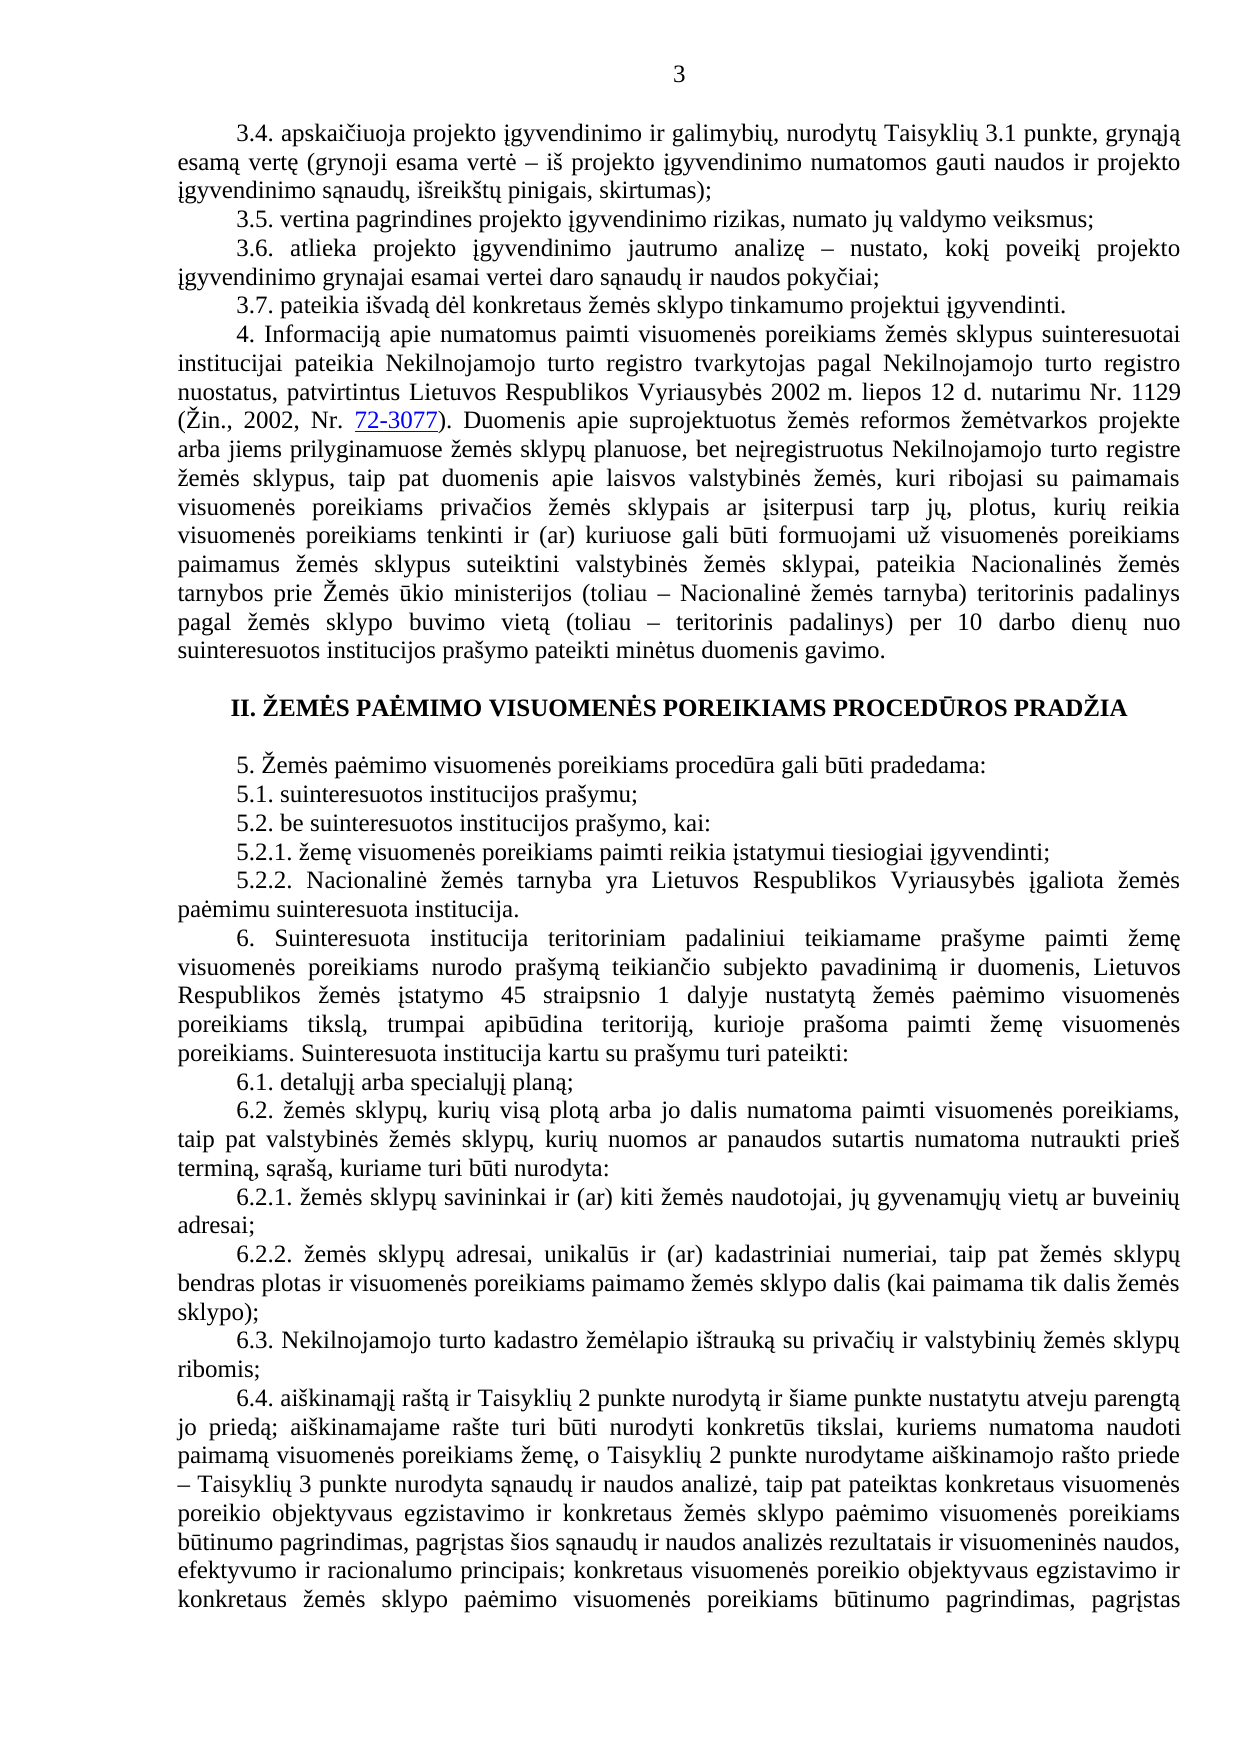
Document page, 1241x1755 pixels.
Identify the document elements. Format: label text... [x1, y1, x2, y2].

text 5.2.1. žemę visuomenės poreikiams paimti reikia įstatymui tiesiogiai įgyvendinti; [177, 837, 1181, 866]
text 3.5. vertina pagrindines projekto įgyvendinimo rizikas, numato jų valdymo veiksmus; [177, 204, 1181, 233]
text 3.4. apskaičiuoja projekto įgyvendinimo ir galimybių, nurodytų Taisyklių 3.1 punkte, grynąją esamą vertę (grynoji esama vertė – iš projekto įgyvendinimo numatomos gauti naudos ir projekto įgyvendinimo sąnaudų, išreikštų pinigais, skirtumas); [177, 118, 1181, 204]
text 6.2.1. žemės sklypų savininkai ir (ar) kiti žemės naudotojai, jų gyvenamųjų vietų ar buveinių adresai; [177, 1182, 1181, 1239]
text 5.2.2. Nacionalinė žemės tarnyba yra Lietuvos Respublikos Vyriausybės įgaliota žemės paėmimu suinteresuota institucija. [177, 866, 1181, 923]
text 5.1. suinteresuotos institucijos prašymu; [177, 779, 1181, 808]
text 6.4. aiškinamąjį raštą ir Taisyklių 2 punkte nurodytą ir šiame punkte nustatytu atveju parengtą jo priedą; aiškinamajame rašte turi būti nurodyti konkretūs tikslai, kuriems numatoma naudoti paimamą visuomenės poreikiams žemę, o Taisyklių 2 punkte nurodytame aiškinamojo rašto priede – Taisyklių 3 punkte nurodyta sąnaudų ir naudos analizė, taip pat pateiktas konkretaus visuomenės poreikio objektyvaus egzistavimo ir konkretaus žemės sklypo paėmimo visuomenės poreikiams būtinumo pagrindimas, pagrįstas šios sąnaudų ir naudos analizės rezultatais ir visuomeninės naudos, efektyvumo ir racionalumo principais; konkretaus visuomenės poreikio objektyvaus egzistavimo ir konkretaus žemės sklypo paėmimo visuomenės poreikiams būtinumo pagrindimas, pagrįstas [177, 1383, 1181, 1613]
text 6.2.2. žemės sklypų adresai, unikalūs ir (ar) kadastriniai numeriai, taip pat žemės sklypų bendras plotas ir visuomenės poreikiams paimamo žemės sklypo dalis (kai paimama tik dalis žemės sklypo); [177, 1239, 1181, 1326]
text II. ŽEMĖS PAĖMIMO VISUOMENĖS POREIKIAMS PROCEDŪROS PRADŽIA [177, 693, 1181, 722]
text 3.6. atlieka projekto įgyvendinimo jautrumo analizę – nustato, kokį poveikį projekto įgyvendinimo grynajai esamai vertei daro sąnaudų ir naudos pokyčiai; [177, 233, 1181, 291]
text 6.3. Nekilnojamojo turto kadastro žemėlapio ištrauką su privačių ir valstybinių žemės sklypų ribomis; [177, 1326, 1181, 1383]
text 3.7. pateikia išvadą dėl konkretaus žemės sklypo tinkamumo projektui įgyvendinti. [177, 291, 1181, 319]
text 6. Suinteresuota institucija teritoriniam padaliniui teikiamame prašyme paimti žemę visuomenės poreikiams nurodo prašymą teikiančio subjekto pavadinimą ir duomenis, Lietuvos Respublikos žemės įstatymo 45 straipsnio 1 dalyje nustatytą žemės paėmimo visuomenės poreikiams tikslą, trumpai apibūdina teritoriją, kurioje prašoma paimti žemę visuomenės poreikiams. Suinteresuota institucija kartu su prašymu turi pateikti: [177, 923, 1181, 1067]
text 5.2. be suinteresuotos institucijos prašymo, kai: [177, 808, 1181, 837]
text 5. Žemės paėmimo visuomenės poreikiams procedūra gali būti pradedama: [177, 751, 1181, 779]
text 4. Informaciją apie numatomus paimti visuomenės poreikiams žemės sklypus suinteresuotai institucijai pateikia Nekilnojamojo turto registro tvarkytojas pagal Nekilnojamojo turto registro nuostatus, patvirtintus Lietuvos Respublikos Vyriausybės 2002 m. liepos 12 d. nutarimu Nr. 1129 (Žin., 2002, Nr. 72-3077). Duomenis apie suprojektuotus žemės reformos žemėtvarkos projekte arba jiems prilyginamuose žemės sklypų planuose, bet neįregistruotus Nekilnojamojo turto registre žemės sklypus, taip pat duomenis apie laisvos valstybinės žemės, kuri ribojasi su paimamais visuomenės poreikiams privačios žemės sklypais ar įsiterpusi tarp jų, plotus, kurių reikia visuomenės poreikiams tenkinti ir (ar) kuriuose gali būti formuojami už visuomenės poreikiams paimamus žemės sklypus suteiktini valstybinės žemės sklypai, pateikia Nacionalinės žemės tarnybos prie Žemės ūkio ministerijos (toliau – Nacionalinė žemės tarnyba) teritorinis padalinys pagal žemės sklypo buvimo vietą (toliau – teritorinis padalinys) per 10 darbo dienų nuo suinteresuotos institucijos prašymo pateikti minėtus duomenis gavimo. [177, 319, 1181, 664]
text 6.1. detalųjį arba specialųjį planą; [177, 1067, 1181, 1096]
text 6.2. žemės sklypų, kurių visą plotą arba jo dalis numatoma paimti visuomenės poreikiams, taip pat valstybinės žemės sklypų, kurių nuomos ar panaudos sutartis numatoma nutraukti prieš terminą, sąrašą, kuriame turi būti nurodyta: [177, 1096, 1181, 1182]
